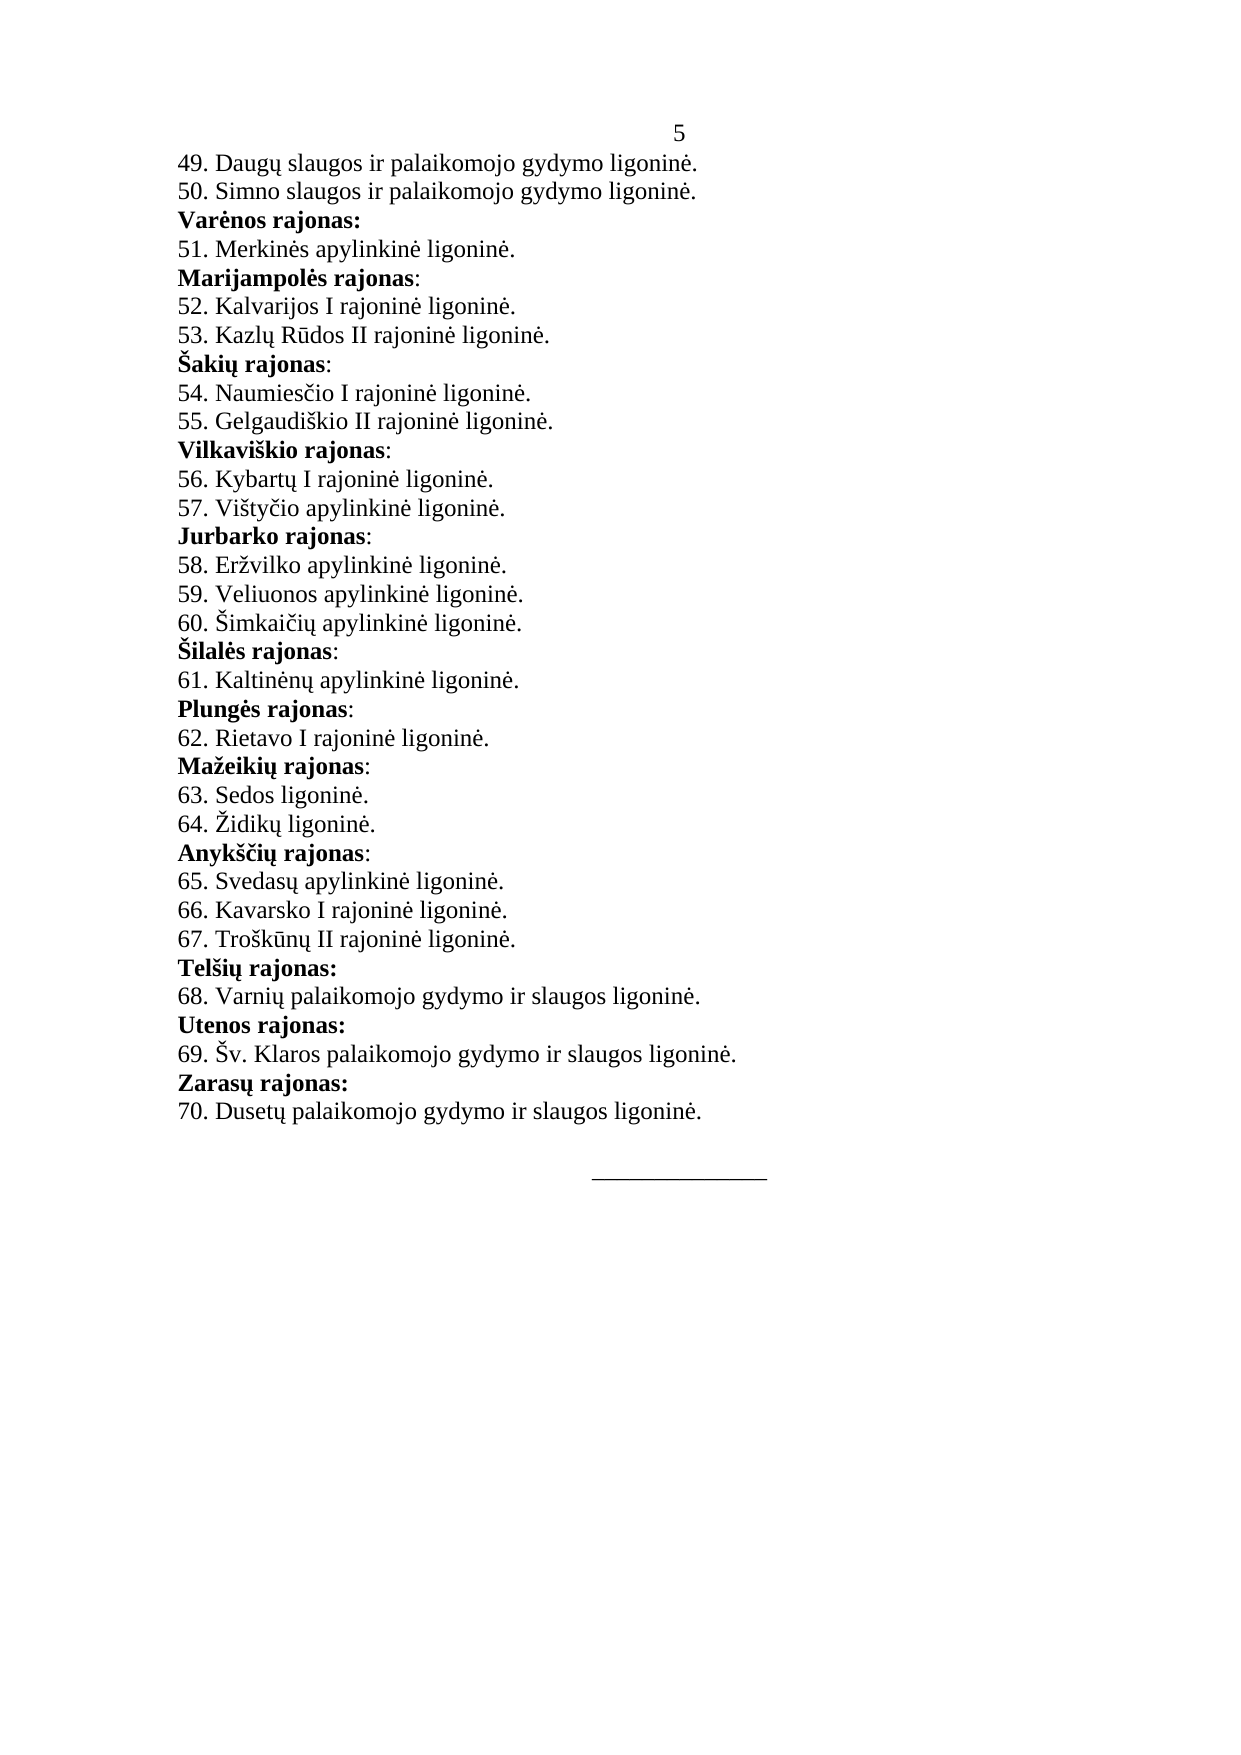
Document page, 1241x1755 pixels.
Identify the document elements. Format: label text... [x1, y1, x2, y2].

text Šilalės rajonas: [177, 636, 1181, 665]
text Anykščių rajonas: [177, 838, 1181, 866]
text Šakių rajonas: [177, 349, 1181, 378]
text Vilkaviškio rajonas: [177, 435, 1181, 464]
text Marijampolės rajonas: [177, 263, 1181, 291]
text 56. Kybartų I rajoninė ligoninė. [177, 464, 1181, 493]
text 70. Dusetų palaikomojo gydymo ir slaugos ligoninė. [177, 1096, 1181, 1125]
text 61. Kaltinėnų apylinkinė ligoninė. [177, 665, 1181, 694]
text 67. Troškūnų II rajoninė ligoninė. [177, 924, 1181, 953]
text 65. Svedasų apylinkinė ligoninė. [177, 866, 1181, 895]
text Mažeikių rajonas: [177, 751, 1181, 780]
text 58. Eržvilko apylinkinė ligoninė. [177, 550, 1181, 579]
text 55. Gelgaudiškio II rajoninė ligoninė. [177, 406, 1181, 435]
text 64. Židikų ligoninė. [177, 809, 1181, 838]
text Jurbarko rajonas: [177, 521, 1181, 550]
text 68. Varnių palaikomojo gydymo ir slaugos ligoninė. [177, 981, 1181, 1010]
text 50. Simno slaugos ir palaikomojo gydymo ligoninė. [177, 176, 1181, 205]
text Zarasų rajonas: [177, 1068, 1181, 1096]
text 53. Kazlų Rūdos II rajoninė ligoninė. [177, 320, 1181, 349]
text 59. Veliuonos apylinkinė ligoninė. [177, 579, 1181, 608]
text 51. Merkinės apylinkinė ligoninė. [177, 234, 1181, 263]
text 60. Šimkaičių apylinkinė ligoninė. [177, 608, 1181, 636]
text Varėnos rajonas: [177, 205, 1181, 234]
text 54. Naumiesčio I rajoninė ligoninė. [177, 378, 1181, 406]
text 63. Sedos ligoninė. [177, 780, 1181, 809]
text 52. Kalvarijos I rajoninė ligoninė. [177, 291, 1181, 320]
text ______________ [177, 1154, 1181, 1183]
text 66. Kavarsko I rajoninė ligoninė. [177, 895, 1181, 924]
text Utenos rajonas: [177, 1010, 1181, 1039]
text Plungės rajonas: [177, 694, 1181, 723]
text Telšių rajonas: [177, 953, 1181, 981]
text 69. Šv. Klaros palaikomojo gydymo ir slaugos ligoninė. [177, 1039, 1181, 1068]
text 57. Vištyčio apylinkinė ligoninė. [177, 493, 1181, 521]
text 62. Rietavo I rajoninė ligoninė. [177, 723, 1181, 751]
text 49. Daugų slaugos ir palaikomojo gydymo ligoninė. [177, 148, 1181, 176]
